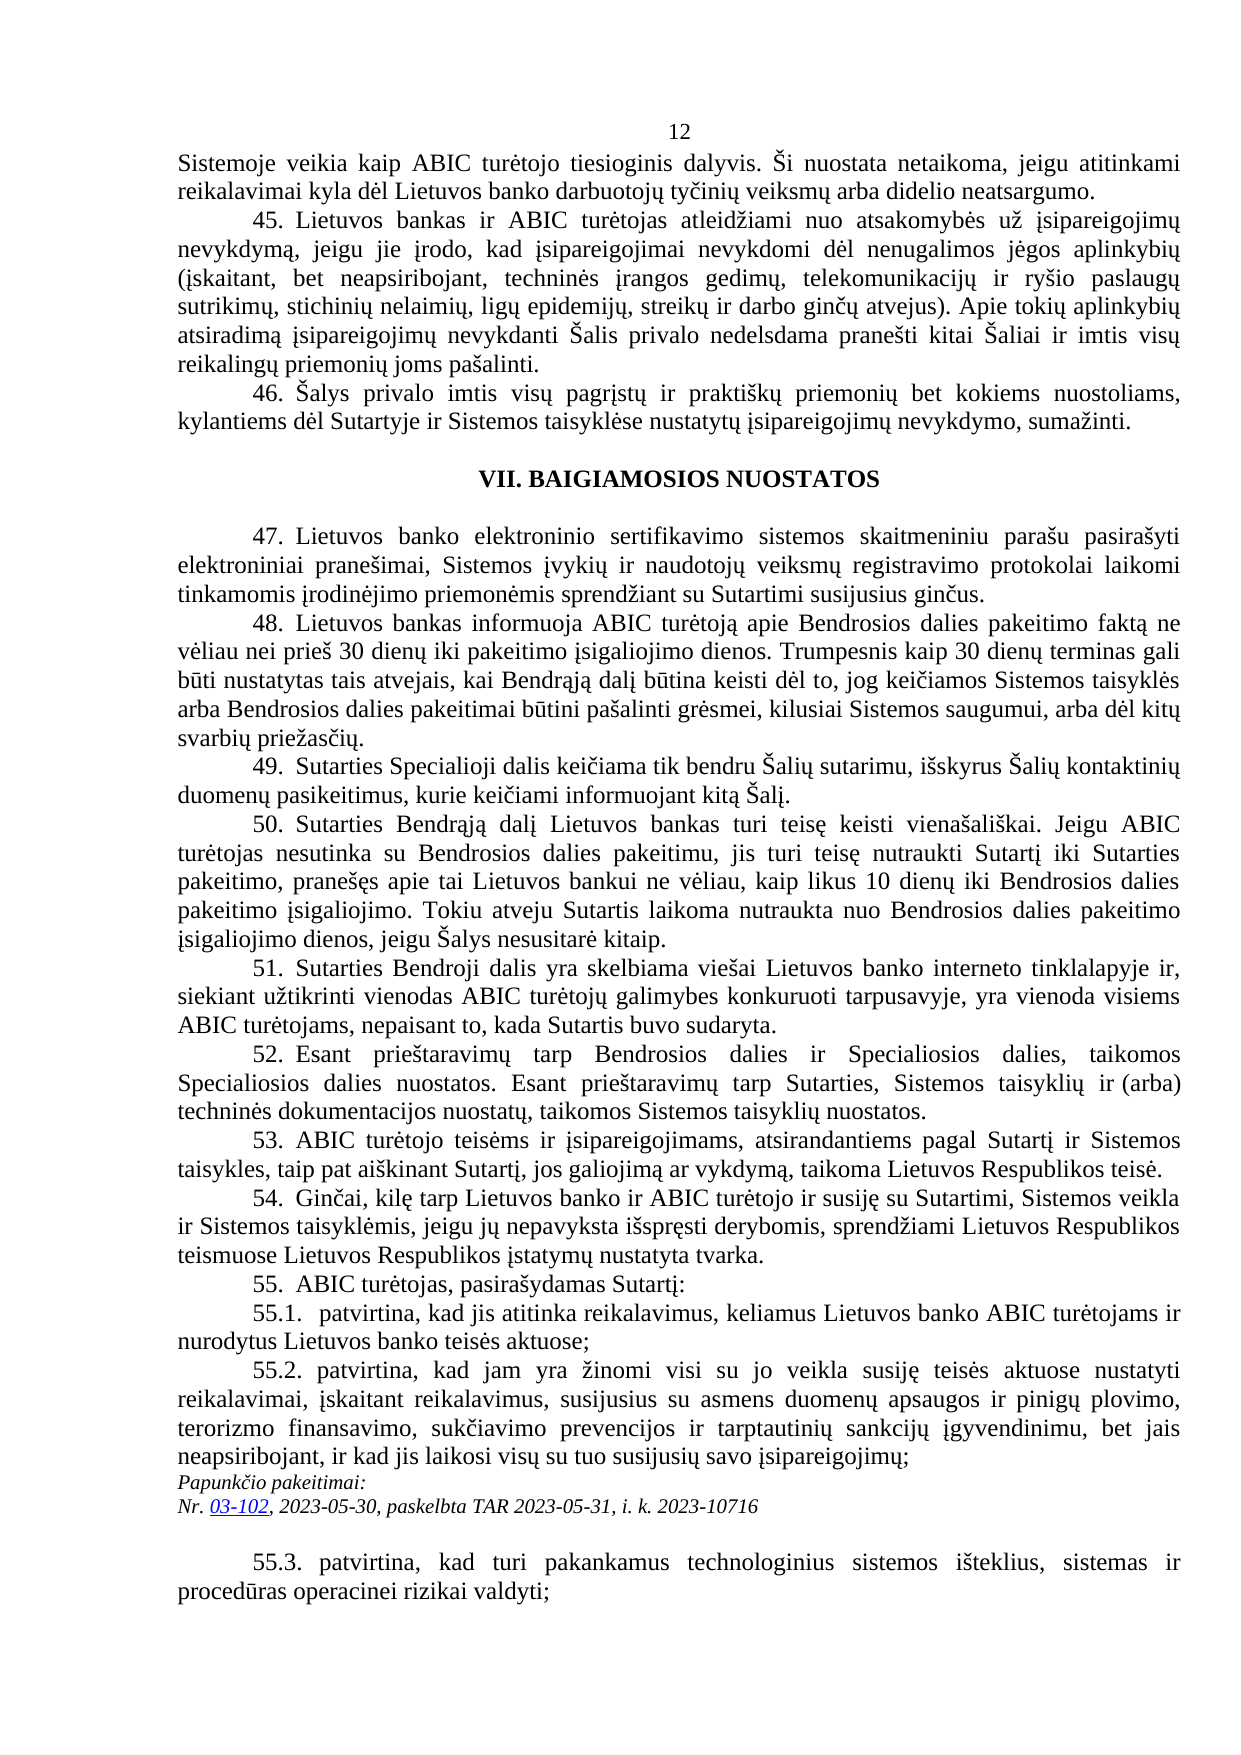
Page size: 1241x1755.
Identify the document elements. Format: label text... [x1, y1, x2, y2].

text VII. BAIGIAMOSIOS NUOSTATOS [177, 464, 1181, 493]
text 54. Ginčai, kilę tarp Lietuvos banko ir ABIC turėtojo ir susiję su Sutartimi, Sistemos veikla ir Sistemos taisyklėmis, jeigu jų nepavyksta išspręsti derybomis, sprendžiami Lietuvos Respublikos teismuose Lietuvos Respublikos įstatymų nustatyta tvarka. [177, 1183, 1181, 1269]
text 50. Sutarties Bendrąją dalį Lietuvos bankas turi teisę keisti vienašališkai. Jeigu ABIC turėtojas nesutinka su Bendrosios dalies pakeitimu, jis turi teisę nutraukti Sutartį iki Sutarties pakeitimo, pranešęs apie tai Lietuvos bankui ne vėliau, kaip likus 10 dienų iki Bendrosios dalies pakeitimo įsigaliojimo. Tokiu atveju Sutartis laikoma nutraukta nuo Bendrosios dalies pakeitimo įsigaliojimo dienos, jeigu Šalys nesusitarė kitaip. [177, 809, 1181, 953]
text 48. Lietuvos bankas informuoja ABIC turėtoją apie Bendrosios dalies pakeitimo faktą ne vėliau nei prieš 30 dienų iki pakeitimo įsigaliojimo dienos. Trumpesnis kaip 30 dienų terminas gali būti nustatytas tais atvejais, kai Bendrąją dalį būtina keisti dėl to, jog keičiamos Sistemos taisyklės arba Bendrosios dalies pakeitimai būtini pašalinti grėsmei, kilusiai Sistemos saugumui, arba dėl kitų svarbių priežasčių. [177, 608, 1181, 751]
text 46. Šalys privalo imtis visų pagrįstų ir praktiškų priemonių bet kokiems nuostoliams, kylantiems dėl Sutartyje ir Sistemos taisyklėse nustatytų įsipareigojimų nevykdymo, sumažinti. [177, 378, 1181, 435]
text 55.3. patvirtina, kad turi pakankamus technologinius sistemos išteklius, sistemas ir procedūras operacinei rizikai valdyti; [177, 1547, 1181, 1604]
text 55.2. patvirtina, kad jam yra žinomi visi su jo veikla susiję teisės aktuose nustatyti reikalavimai, įskaitant reikalavimus, susijusius su asmens duomenų apsaugos ir pinigų plovimo, terorizmo finansavimo, sukčiavimo prevencijos ir tarptautinių sankcijų įgyvendinimu, bet jais neapsiribojant, ir kad jis laikosi visų su tuo susijusių savo įsipareigojimų; [177, 1355, 1181, 1470]
text 47. Lietuvos banko elektroninio sertifikavimo sistemos skaitmeniniu parašu pasirašyti elektroniniai pranešimai, Sistemos įvykių ir naudotojų veiksmų registravimo protokolai laikomi tinkamomis įrodinėjimo priemonėmis sprendžiant su Sutartimi susijusius ginčus. [177, 521, 1181, 608]
text Sistemoje veikia kaip ABIC turėtojo tiesioginis dalyvis. Ši nuostata netaikoma, jeigu atitinkami reikalavimai kyla dėl Lietuvos banko darbuotojų tyčinių veiksmų arba didelio neatsargumo. [177, 148, 1181, 205]
text Papunkčio pakeitimai: [177, 1470, 1181, 1494]
text 49. Sutarties Specialioji dalis keičiama tik bendru Šalių sutarimu, išskyrus Šalių kontaktinių duomenų pasikeitimus, kurie keičiami informuojant kitą Šalį. [177, 751, 1181, 809]
text 55. ABIC turėtojas, pasirašydamas Sutartį: [177, 1269, 1181, 1298]
text 55.1. patvirtina, kad jis atitinka reikalavimus, keliamus Lietuvos banko ABIC turėtojams ir nurodytus Lietuvos banko teisės aktuose; [177, 1298, 1181, 1355]
text 53. ABIC turėtojo teisėms ir įsipareigojimams, atsirandantiems pagal Sutartį ir Sistemos taisykles, taip pat aiškinant Sutartį, jos galiojimą ar vykdymą, taikoma Lietuvos Respublikos teisė. [177, 1125, 1181, 1183]
text Nr. 03-102, 2023-05-30, paskelbta TAR 2023-05-31, i. k. 2023-10716 [177, 1494, 1181, 1518]
text 51. Sutarties Bendroji dalis yra skelbiama viešai Lietuvos banko interneto tinklalapyje ir, siekiant užtikrinti vienodas ABIC turėtojų galimybes konkuruoti tarpusavyje, yra vienoda visiems ABIC turėtojams, nepaisant to, kada Sutartis buvo sudaryta. [177, 953, 1181, 1039]
text 45. Lietuvos bankas ir ABIC turėtojas atleidžiami nuo atsakomybės už įsipareigojimų nevykdymą, jeigu jie įrodo, kad įsipareigojimai nevykdomi dėl nenugalimos jėgos aplinkybių (įskaitant, bet neapsiribojant, techninės įrangos gedimų, telekomunikacijų ir ryšio paslaugų sutrikimų, stichinių nelaimių, ligų epidemijų, streikų ir darbo ginčų atvejus). Apie tokių aplinkybių atsiradimą įsipareigojimų nevykdanti Šalis privalo nedelsdama pranešti kitai Šaliai ir imtis visų reikalingų priemonių joms pašalinti. [177, 205, 1181, 378]
text 52. Esant prieštaravimų tarp Bendrosios dalies ir Specialiosios dalies, taikomos Specialiosios dalies nuostatos. Esant prieštaravimų tarp Sutarties, Sistemos taisyklių ir (arba) techninės dokumentacijos nuostatų, taikomos Sistemos taisyklių nuostatos. [177, 1039, 1181, 1125]
